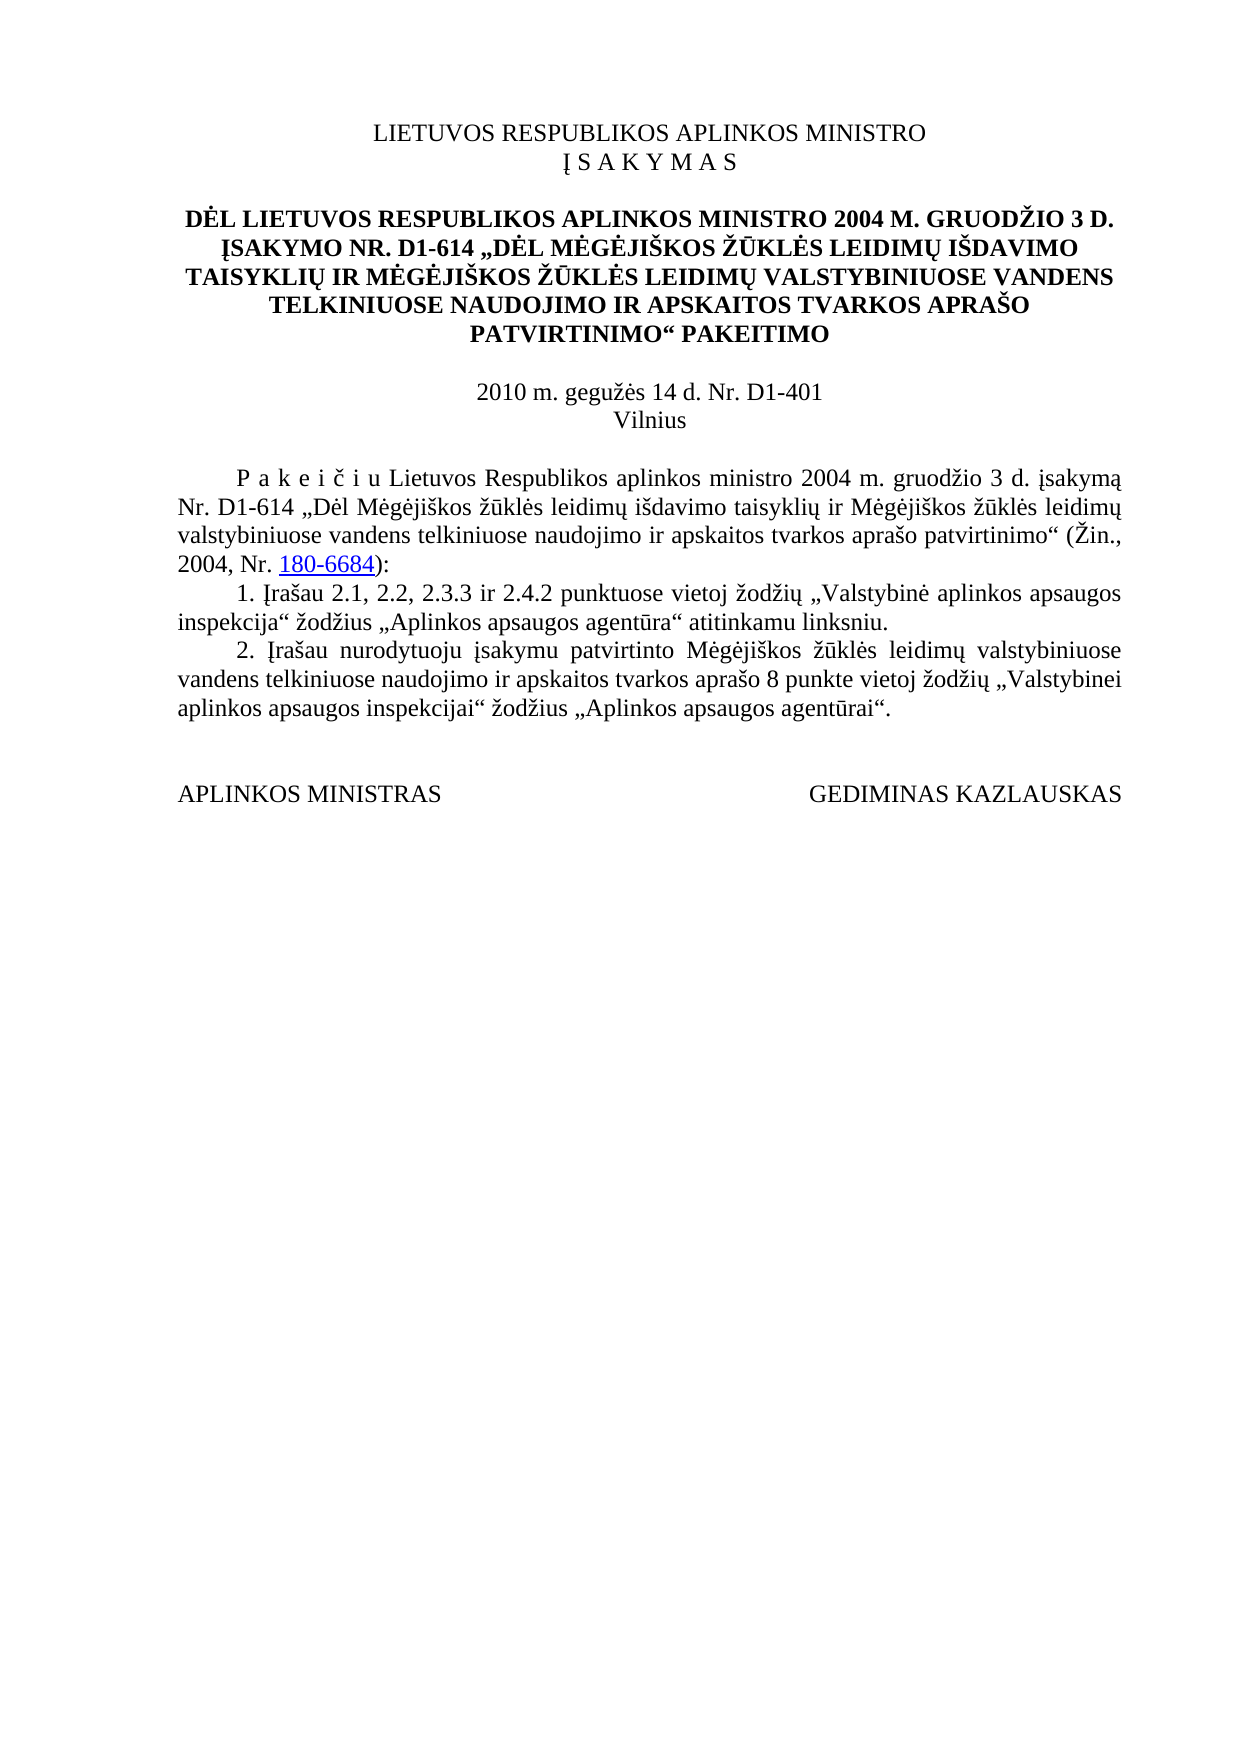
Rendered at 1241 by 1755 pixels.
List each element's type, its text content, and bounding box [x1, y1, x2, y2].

text Aplinkos ministras Gediminas Kazlauskas [177, 779, 1122, 808]
text DĖL Lietuvos Respublikos aplinkos ministro 2004 m. gruodžio 3 d. įsakymo Nr. D1-614 „Dėl Mėgėjiškos žūklės leidimų išdavimo taisyklių ir mėgėjiškos žūklės leidimų valstybiniuose vandens telkiniuose naudojimo ir apskaitos tvarkos aprašo patvirtinimo“ PAKEITIMO [177, 204, 1122, 348]
text Į S A K Y M A S [177, 147, 1122, 176]
text 1. Įrašau 2.1, 2.2, 2.3.3 ir 2.4.2 punktuose vietoj žodžių „Valstybinė aplinkos apsaugos inspekcija“ žodžius „Aplinkos apsaugos agentūra“ atitinkamu linksniu. [177, 578, 1122, 636]
text 2010 m. gegužės 14 d. Nr. D1-401 [177, 377, 1122, 406]
text LIETUVOS RESPUBLIKOS APLINKOS MINISTRO [177, 118, 1122, 147]
text Vilnius [177, 406, 1122, 434]
text P a k e i č i u Lietuvos Respublikos aplinkos ministro 2004 m. gruodžio 3 d. įsakymą Nr. D1-614 „Dėl Mėgėjiškos žūklės leidimų išdavimo taisyklių ir Mėgėjiškos žūklės leidimų valstybiniuose vandens telkiniuose naudojimo ir apskaitos tvarkos aprašo patvirtinimo“ (Žin., 2004, Nr. 180-6684): [177, 463, 1122, 578]
text 2. Įrašau nurodytuoju įsakymu patvirtinto Mėgėjiškos žūklės leidimų valstybiniuose vandens telkiniuose naudojimo ir apskaitos tvarkos aprašo 8 punkte vietoj žodžių „Valstybinei aplinkos apsaugos inspekcijai“ žodžius „Aplinkos apsaugos agentūrai“. [177, 636, 1122, 722]
